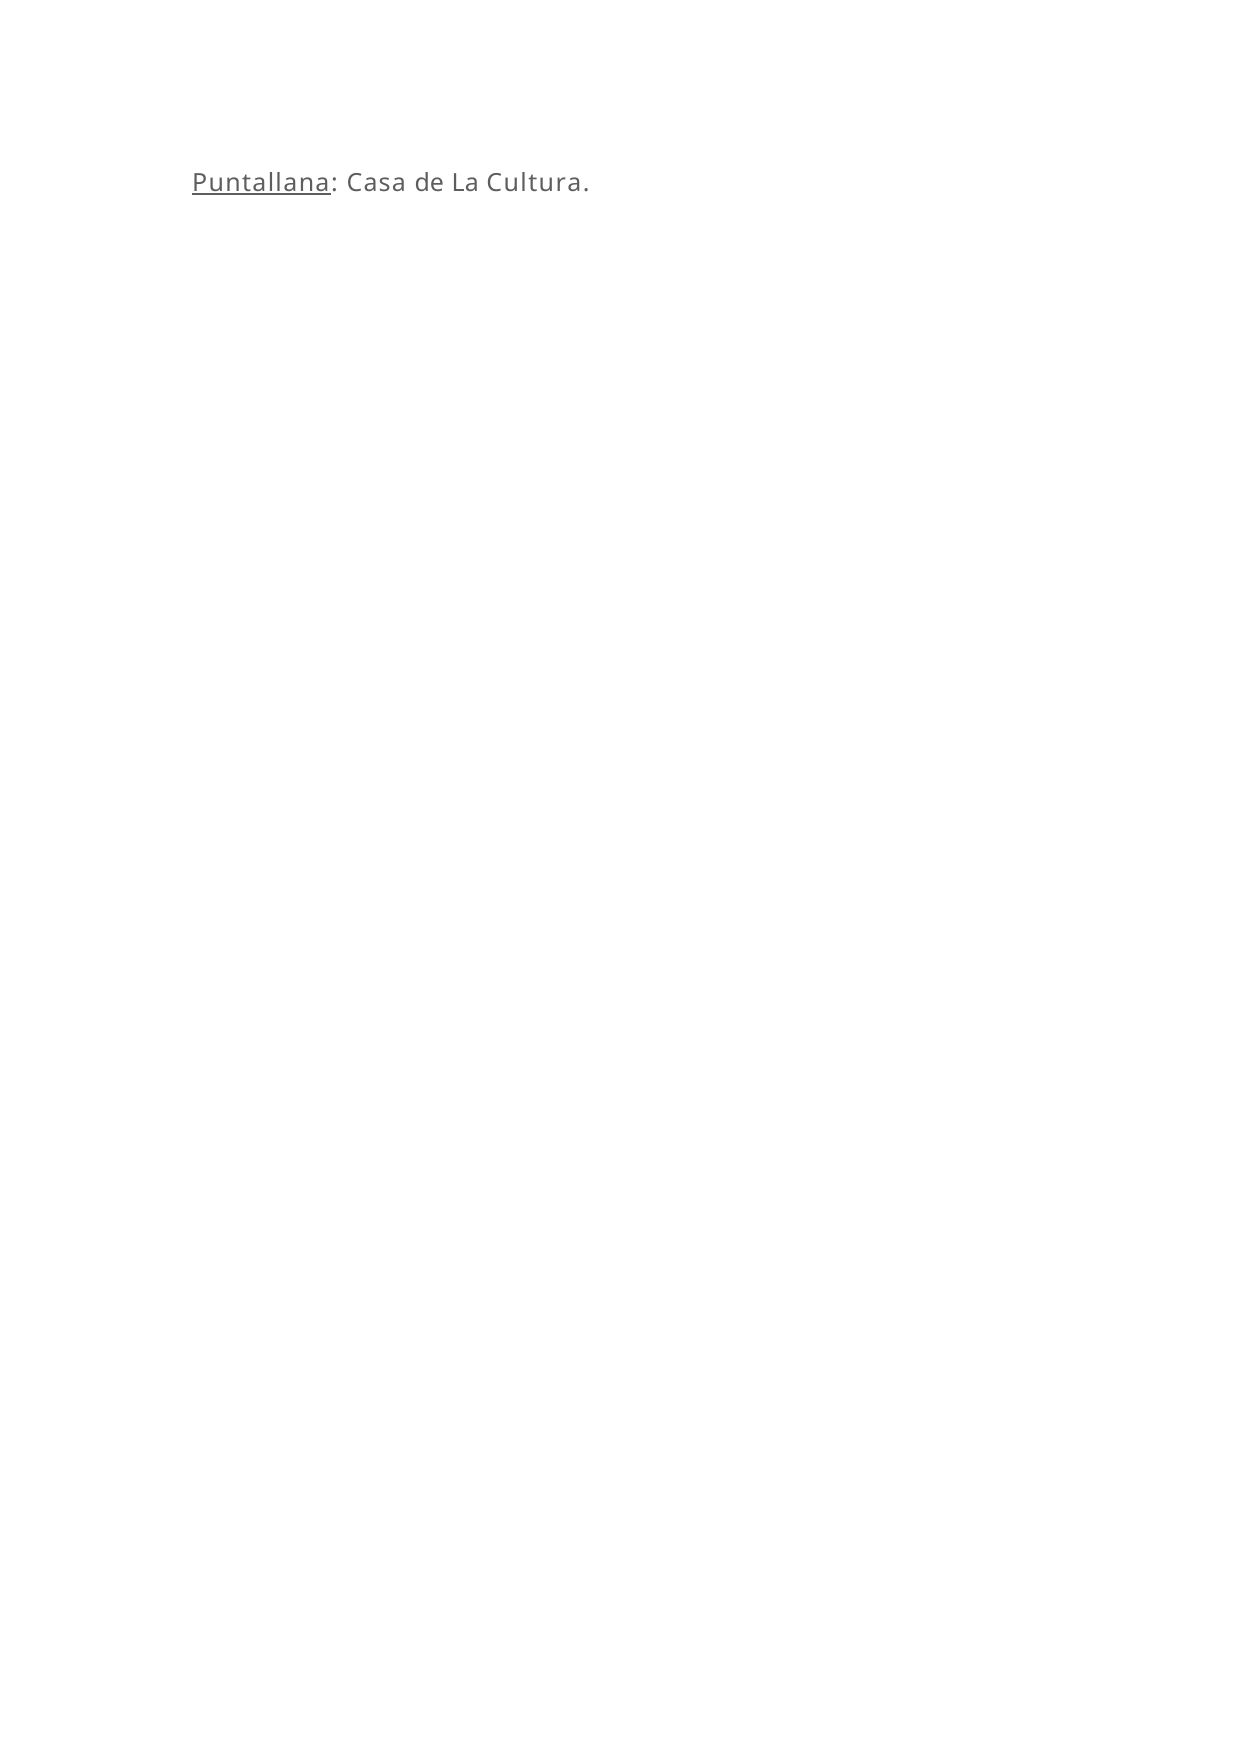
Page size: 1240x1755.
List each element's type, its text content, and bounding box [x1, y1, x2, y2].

text Puntallana: Casa de La Cultura. [192, 164, 1231, 199]
